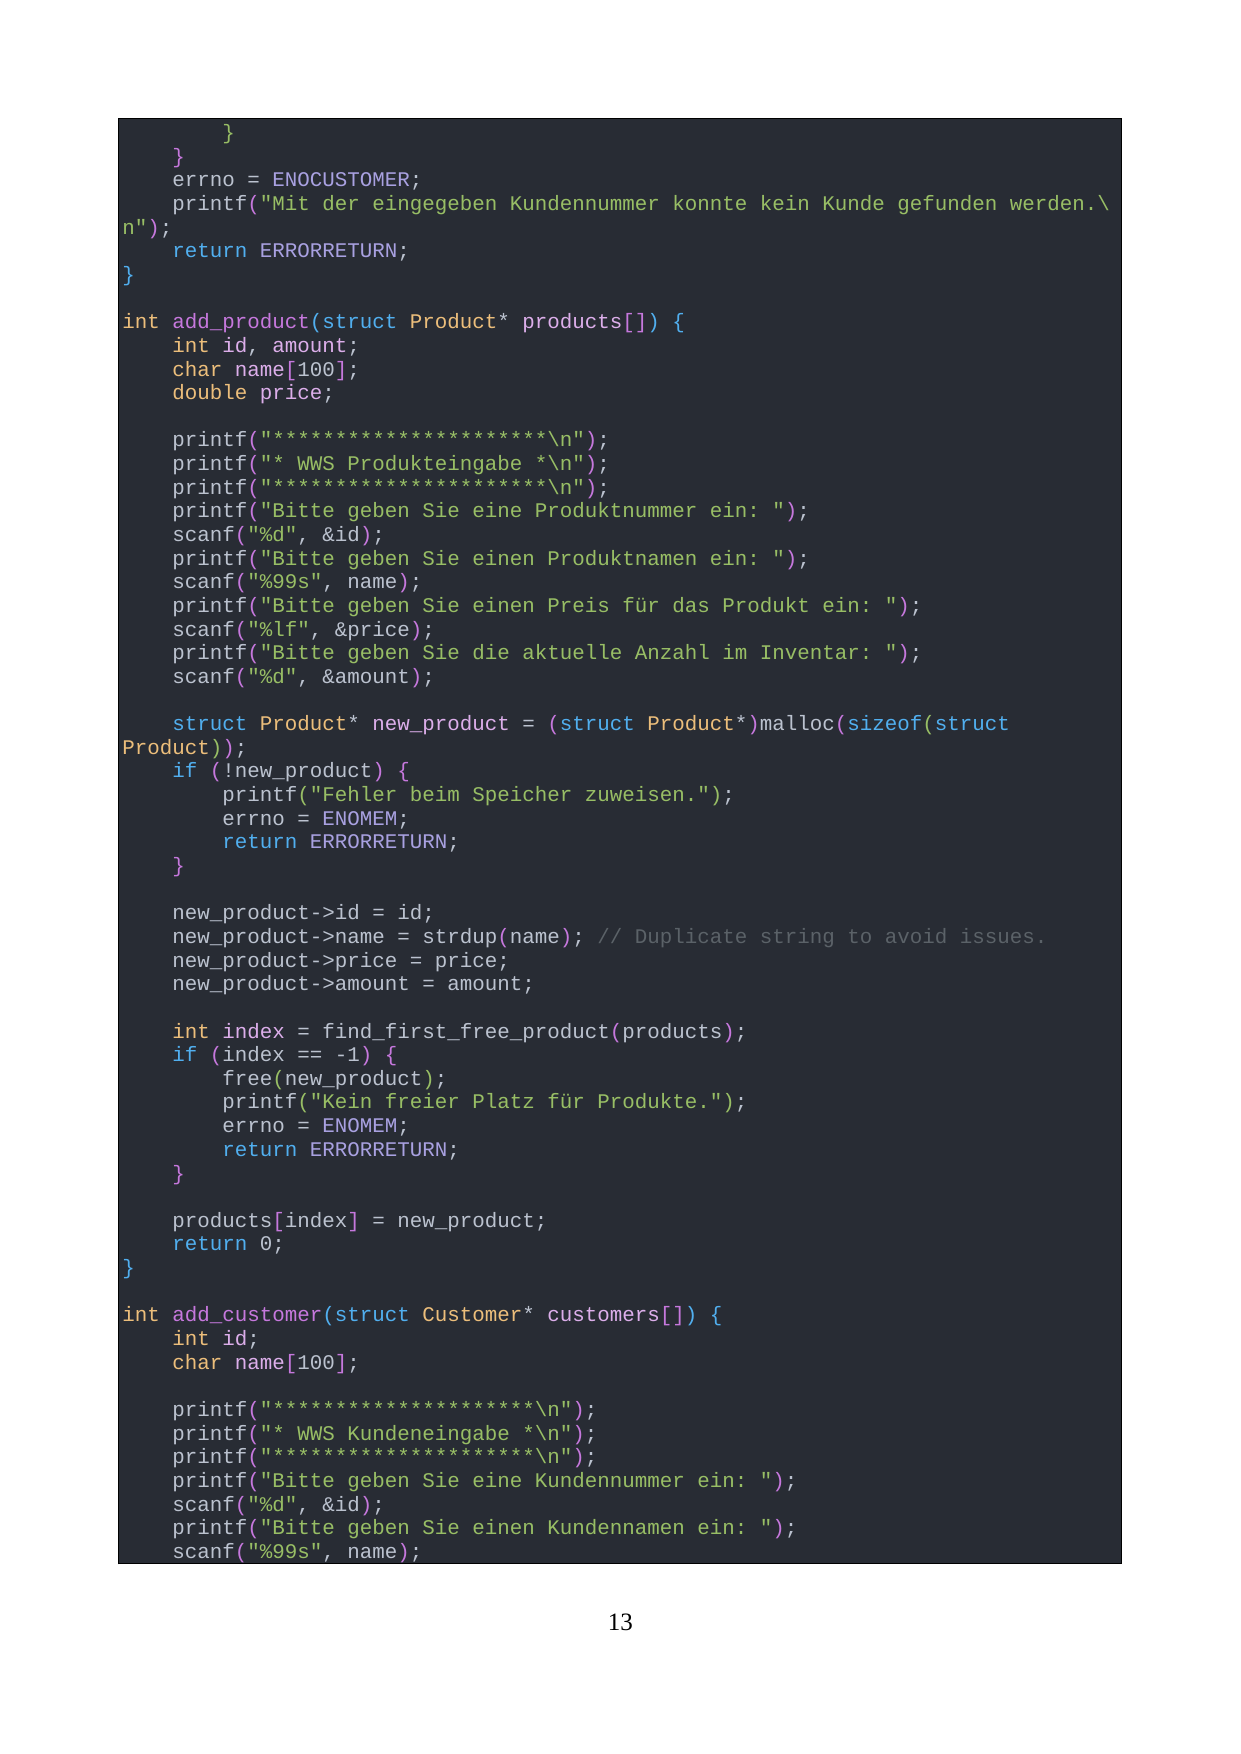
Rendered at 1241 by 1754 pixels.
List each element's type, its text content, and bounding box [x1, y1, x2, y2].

text return ERRORRETURN; [119, 236, 1121, 260]
text printf("**********************\n"); [119, 473, 1121, 496]
text return 0; [119, 1229, 1121, 1253]
text printf("*********************\n"); [119, 1442, 1121, 1466]
text } [119, 1158, 1121, 1182]
text printf("**********************\n"); [119, 426, 1121, 449]
text return ERRORRETURN; [119, 827, 1121, 851]
text printf("Bitte geben Sie eine Produktnummer ein: "); [119, 496, 1121, 520]
text printf("Bitte geben Sie eine Kundennummer ein: "); [119, 1466, 1121, 1489]
text errno = ENOMEM; [119, 1111, 1121, 1135]
text free(new_product); [119, 1064, 1121, 1088]
text new_product->name = strdup(name); // Duplicate string to avoid issues. [119, 922, 1121, 946]
text new_product->id = id; [119, 898, 1121, 922]
text printf("Bitte geben Sie einen Preis für das Produkt ein: "); [119, 591, 1121, 615]
text errno = ENOMEM; [119, 804, 1121, 827]
text errno = ENOCUSTOMER; [119, 165, 1121, 189]
text int index = find_first_free_product(products); [119, 1017, 1121, 1040]
text double price; [119, 378, 1121, 402]
text } [119, 119, 1121, 142]
text printf("Bitte geben Sie die aktuelle Anzahl im Inventar: "); [119, 638, 1121, 662]
text struct Product* new_product = (struct Product*)malloc(sizeof(struct Product)); [119, 709, 1121, 757]
text scanf("%d", &amount); [119, 662, 1121, 686]
text } [119, 260, 1121, 284]
text printf("Fehler beim Speicher zuweisen."); [119, 780, 1121, 804]
text printf("Bitte geben Sie einen Produktnamen ein: "); [119, 544, 1121, 567]
text printf("Kein freier Platz für Produkte."); [119, 1088, 1121, 1111]
text printf("Mit der eingegeben Kundennummer konnte kein Kunde gefunden werden.\n"); [119, 189, 1121, 236]
text printf("*********************\n"); [119, 1395, 1121, 1419]
text if (index == -1) { [119, 1040, 1121, 1064]
text return ERRORRETURN; [119, 1135, 1121, 1158]
text } [119, 851, 1121, 875]
text products[index] = new_product; [119, 1206, 1121, 1229]
text } [119, 1253, 1121, 1277]
text printf("* WWS Produkteingabe *\n"); [119, 449, 1121, 473]
text scanf("%d", &id); [119, 1489, 1121, 1513]
text int id; [119, 1324, 1121, 1348]
text int add_product(struct Product* products[]) { [119, 307, 1121, 331]
text char name[100]; [119, 354, 1121, 378]
text int add_customer(struct Customer* customers[]) { [119, 1300, 1121, 1324]
text printf("Bitte geben Sie einen Kundennamen ein: "); [119, 1513, 1121, 1537]
text scanf("%99s", name); [119, 567, 1121, 591]
text int id, amount; [119, 331, 1121, 354]
text scanf("%d", &id); [119, 520, 1121, 544]
text printf("* WWS Kundeneingabe *\n"); [119, 1419, 1121, 1442]
text char name[100]; [119, 1348, 1121, 1371]
text new_product->price = price; [119, 946, 1121, 969]
text scanf("%lf", &price); [119, 615, 1121, 638]
text new_product->amount = amount; [119, 969, 1121, 993]
text } [119, 142, 1121, 165]
text if (!new_product) { [119, 757, 1121, 780]
text scanf("%99s", name); [119, 1537, 1121, 1563]
